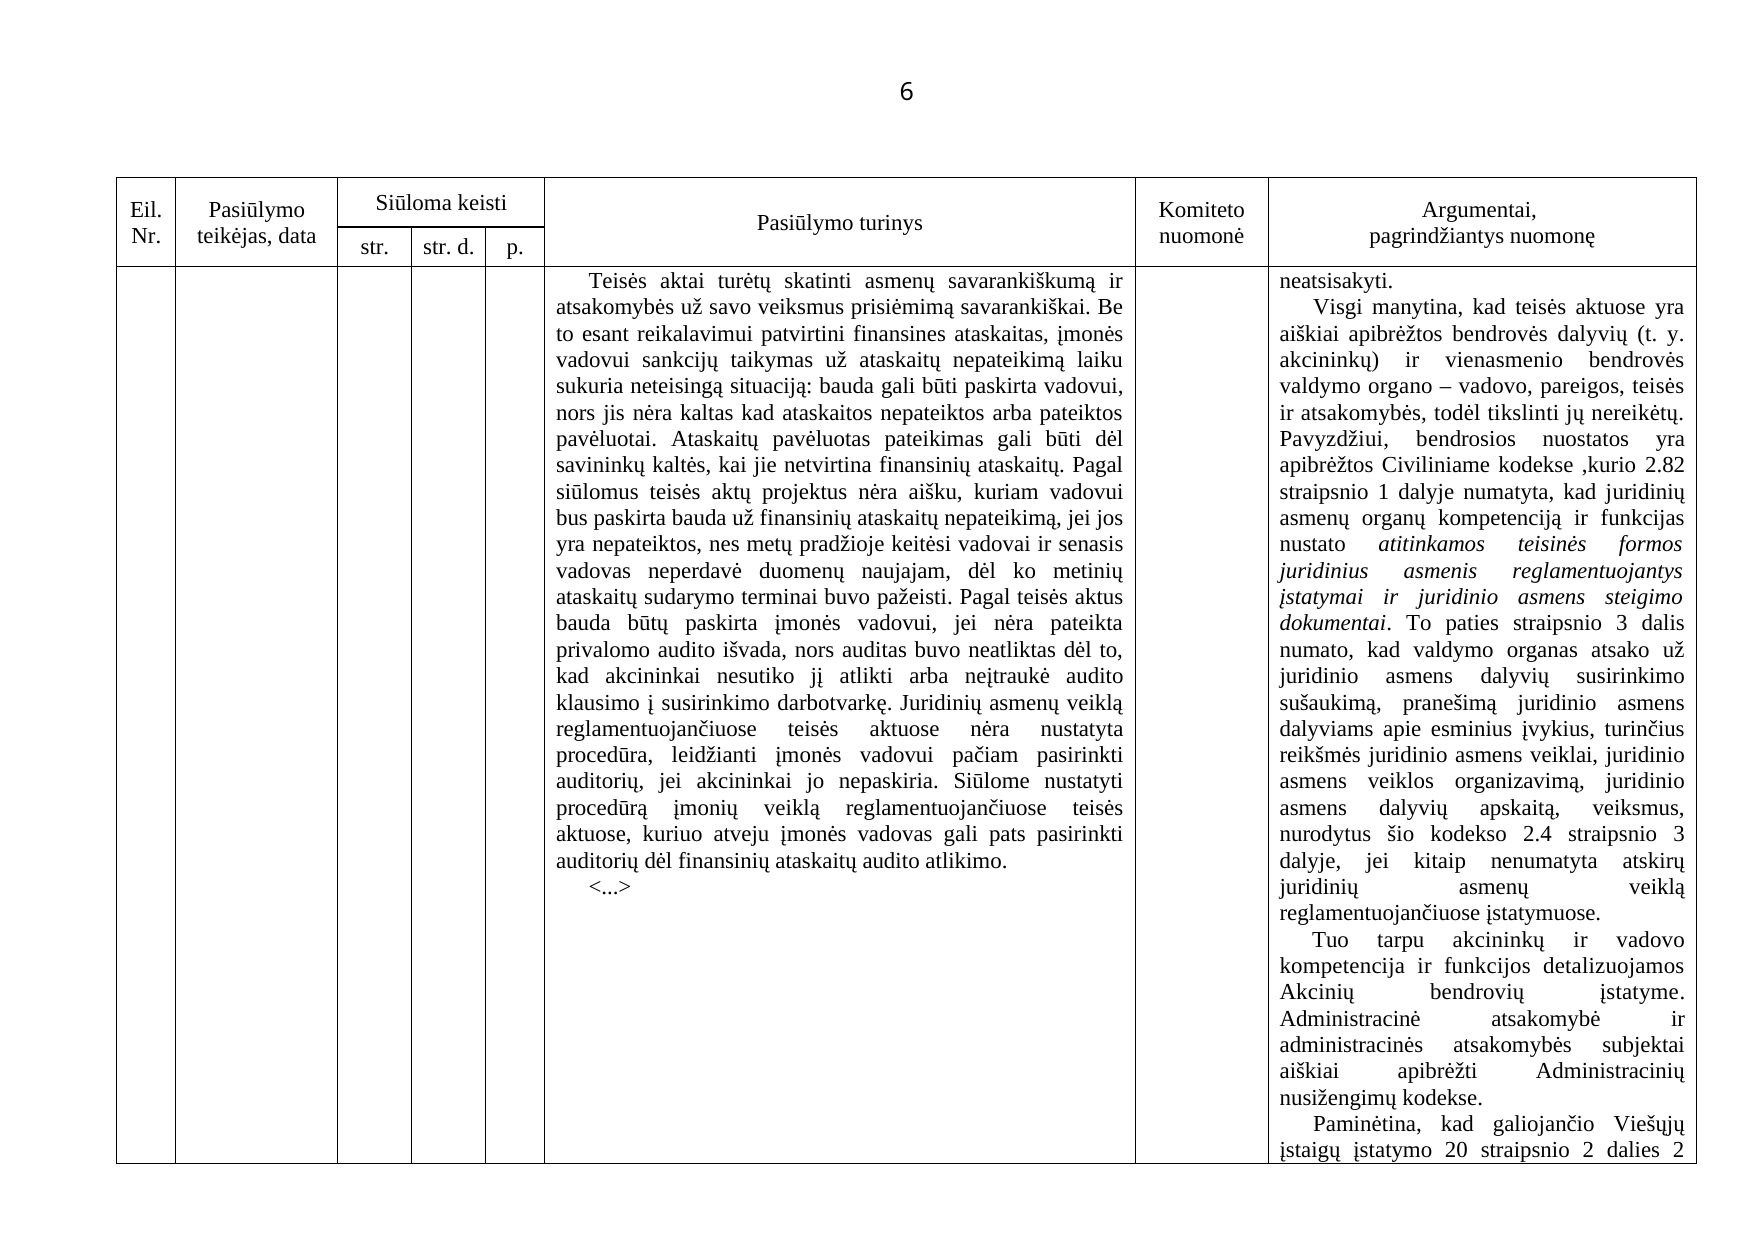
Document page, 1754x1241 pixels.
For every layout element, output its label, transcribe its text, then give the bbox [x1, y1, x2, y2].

table_cell str. [338, 228, 411, 266]
table_cell str. d. [412, 228, 485, 266]
table_cell [338, 267, 411, 1163]
table_cell [412, 267, 485, 1163]
table_cell neatsisakyti. Visgi manytina, kad teisės aktuose yra aiškiai apibrėžtos bendrovės dalyvių (t. y. akcininkų) ir vienasmenio bendrovės valdymo organo – vadovo, pareigos, teisės ir atsakomybės, todėl tikslinti jų nereikėtų. Pavyzdžiui, bendrosios nuostatos yra apibrėžtos Civiliniame kodekse ,kurio 2.82 straipsnio 1 dalyje numatyta, kad juridinių asmenų organų kompetenciją ir funkcijas nustato atitinkamos teisinės formos juridinius asmenis reglamentuojantys įstatymai ir juridinio asmens steigimo dokumentai. To paties straipsnio 3 dalis numato, kad valdymo organas atsako už juridinio asmens dalyvių susirinkimo sušaukimą, pranešimą juridinio asmens dalyviams apie esminius įvykius, turinčius reikšmės juridinio asmens veiklai, juridinio asmens veiklos organizavimą, juridinio asmens dalyvių apskaitą, veiksmus, nurodytus šio kodekso 2.4 straipsnio 3 dalyje, jei kitaip nenumatyta atskirų juridinių asmenų veiklą reglamentuojančiuose įstatymuose. Tuo tarpu akcininkų ir vadovo kompetencija ir funkcijos detalizuojamos Akcinių bendrovių įstatyme. Administracinė atsakomybė ir administracinės atsakomybės subjektai aiškiai apibrėžti Administracinių nusižengimų kodekse. Paminėtina, kad galiojančio Viešųjų įstaigų įstatymo 20 straipsnio 2 dalies 2 [1269, 267, 1696, 1163]
table_header Komiteto nuomonė [1136, 178, 1268, 266]
table_cell [486, 267, 544, 1163]
table_cell Teisės aktai turėtų skatinti asmenų savarankiškumą ir atsakomybės už savo veiksmus prisiėmimą savarankiškai. Be to esant reikalavimui patvirtini finansines ataskaitas, įmonės vadovui sankcijų taikymas už ataskaitų nepateikimą laiku sukuria neteisingą situaciją: bauda gali būti paskirta vadovui, nors jis nėra kaltas kad ataskaitos nepateiktos arba pateiktos pavėluotai. Ataskaitų pavėluotas pateikimas gali būti dėl savininkų kaltės, kai jie netvirtina finansinių ataskaitų. Pagal siūlomus teisės aktų projektus nėra aišku, kuriam vadovui bus paskirta bauda už finansinių ataskaitų nepateikimą, jei jos yra nepateiktos, nes metų pradžioje keitėsi vadovai ir senasis vadovas neperdavė duomenų naujajam, dėl ko metinių ataskaitų sudarymo terminai buvo pažeisti. Pagal teisės aktus bauda būtų paskirta įmonės vadovui, jei nėra pateikta privalomo audito išvada, nors auditas buvo neatliktas dėl to, kad akcininkai nesutiko jį atlikti arba neįtraukė audito klausimo į susirinkimo darbotvarkę. Juridinių asmenų veiklą reglamentuojančiuose teisės aktuose nėra nustatyta procedūra, leidžianti įmonės vadovui pačiam pasirinkti auditorių, jei akcininkai jo nepaskiria. Siūlome nustatyti procedūrą įmonių veiklą reglamentuojančiuose teisės aktuose, kuriuo atveju įmonės vadovas gali pats pasirinkti auditorių dėl finansinių ataskaitų audito atlikimo. <...> [545, 267, 1135, 1163]
table_cell [176, 267, 337, 1163]
table_header Pasiūlymo teikėjas, data [176, 178, 337, 266]
table_header Argumentai, pagrindžiantys nuomonę [1269, 178, 1696, 266]
table_header Siūloma keisti [338, 178, 544, 226]
table_header Pasiūlymo turinys [545, 178, 1135, 266]
table_cell [117, 267, 175, 1163]
table_cell [1136, 267, 1268, 1163]
table_header Eil. Nr. [117, 178, 175, 266]
table_cell p. [486, 228, 544, 266]
